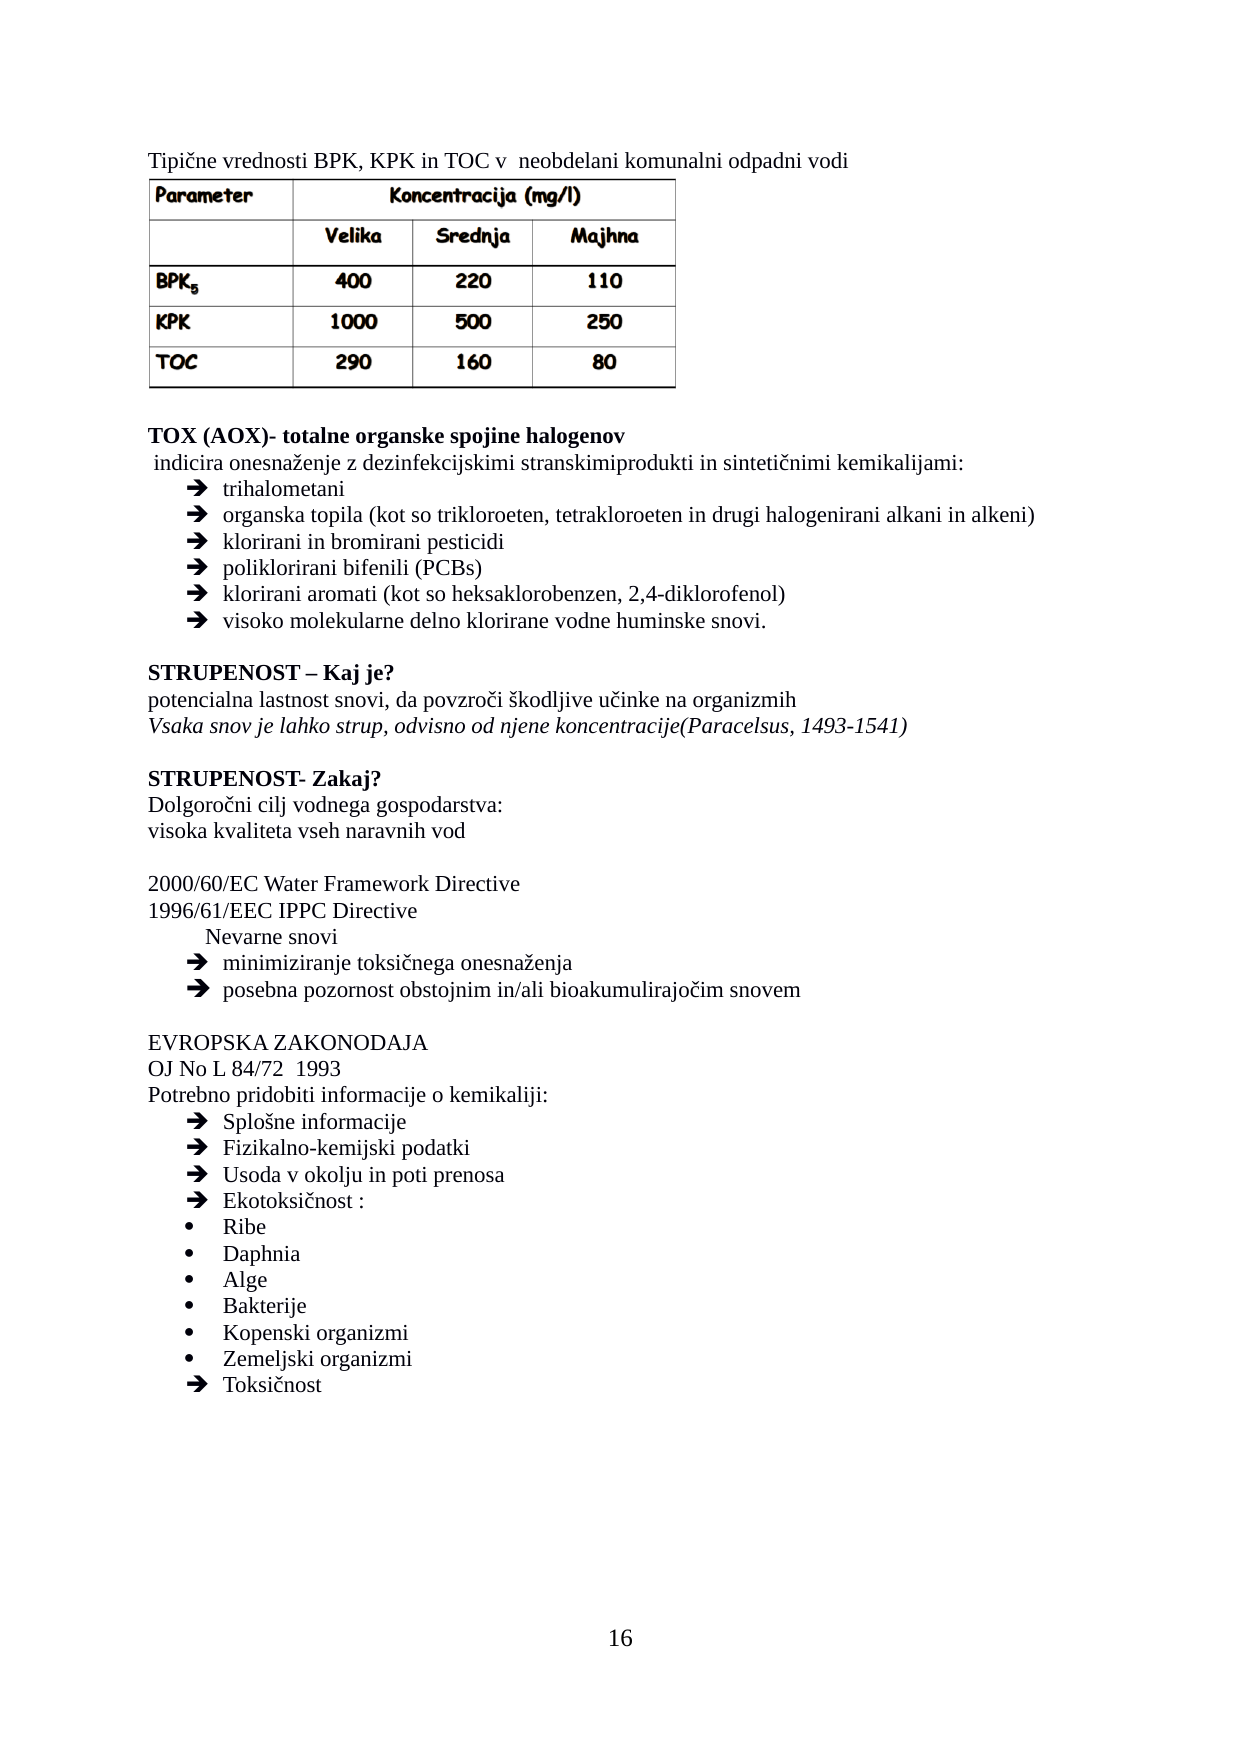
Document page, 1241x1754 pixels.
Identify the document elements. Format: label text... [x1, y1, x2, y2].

list Zemeljski organizmi [185, 1345, 1093, 1371]
list Bakterije [185, 1292, 1093, 1319]
list klorirani aromati (kot so heksaklorobenzen, 2,4-diklorofenol) [185, 580, 1093, 607]
list trihalometani [185, 475, 1093, 501]
text visoka kvaliteta vseh naravnih vod [148, 818, 1093, 844]
list Splošne informacije [185, 1108, 1093, 1134]
text TOX (AOX)- totalne organske spojine halogenov [148, 422, 1093, 449]
list poliklorirani bifenili (PCBs) [185, 554, 1093, 580]
list Toksičnost [185, 1371, 1093, 1398]
text Vsaka snov je lahko strup, odvisno od njene koncentracije(Paracelsus, 1493-1541) [148, 712, 1093, 738]
list Usoda v okolju in poti prenosa [185, 1161, 1093, 1187]
text potencialna lastnost snovi, da povzroči škodljive učinke na organizmih [148, 686, 1093, 712]
text STRUPENOST – Kaj je? [148, 659, 1093, 686]
list Ekotoksičnost : [185, 1187, 1093, 1213]
list minimiziranje toksičnega onesnaženja [185, 949, 1093, 976]
text indicira onesnaženje z dezinfekcijskimi stranskimiprodukti in sintetičnimi kemikalijami: [148, 449, 1093, 475]
list posebna pozornost obstojnim in/ali bioakumulirajočim snovem [185, 976, 1093, 1002]
list Alge [185, 1266, 1093, 1292]
picture [147, 173, 681, 396]
list Daphnia [185, 1240, 1093, 1266]
list organska topila (kot so trikloroeten, tetrakloroeten in drugi halogenirani alkani in alkeni) [185, 501, 1093, 528]
text EVROPSKA ZAKONODAJA [148, 1029, 1093, 1055]
text 1996/61/EEC IPPC Directive [148, 897, 1093, 923]
text Dolgoročni cilj vodnega gospodarstva: [148, 791, 1093, 818]
list Ribe [185, 1213, 1093, 1240]
list klorirani in bromirani pesticidi [185, 528, 1093, 554]
text Nevarne snovi [148, 923, 1093, 949]
text 2000/60/EC Water Framework Directive [148, 870, 1093, 897]
text OJ No L 84/72 1993 [148, 1055, 1093, 1082]
list Fizikalno-kemijski podatki [185, 1134, 1093, 1161]
text Tipične vrednosti BPK, KPK in TOC v neobdelani komunalni odpadni vodi [148, 148, 1093, 174]
list Kopenski organizmi [185, 1319, 1093, 1345]
text STRUPENOST- Zakaj? [148, 765, 1093, 791]
text Potrebno pridobiti informacije o kemikaliji: [148, 1082, 1093, 1108]
list visoko molekularne delno klorirane vodne huminske snovi. [185, 607, 1093, 633]
